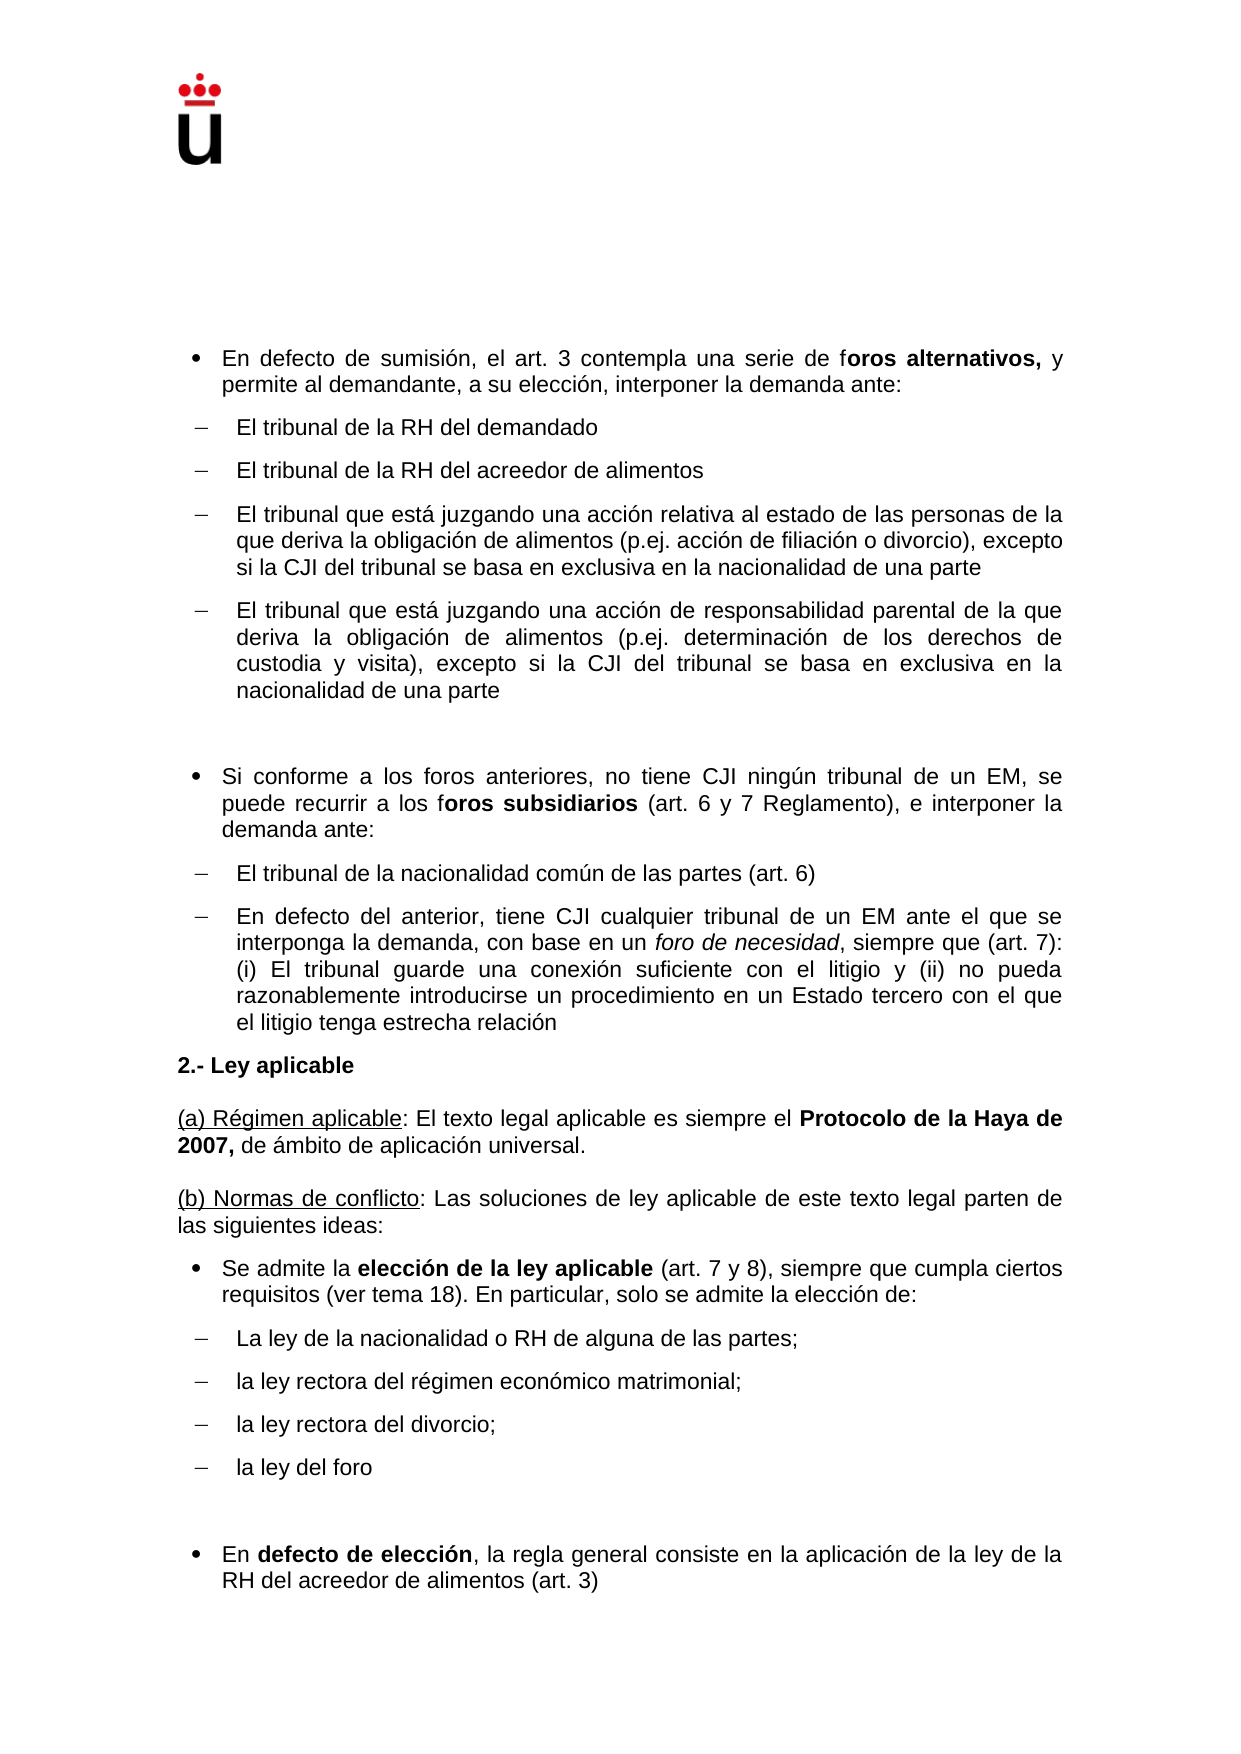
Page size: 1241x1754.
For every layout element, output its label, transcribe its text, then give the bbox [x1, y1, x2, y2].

list El tribunal que está juzgando una acción de responsabilidad parental de la que deriva la obligación de alimentos (p.ej. determinación de los derechos de custodia y visita), excepto si la CJI del tribunal se basa en exclusiva en la nacionalidad de una parte [192, 597, 1063, 703]
list Se admite la elección de la ley aplicable (art. 7 y 8), siempre que cumpla ciertos requisitos (ver tema 18). En particular, solo se admite la elección de: [192, 1255, 1063, 1308]
list la ley rectora del divorcio; [192, 1411, 1063, 1437]
text (a) Régimen aplicable: El texto legal aplicable es siempre el Protocolo de la Haya de 2007, de ámbito de aplicación universal. [177, 1105, 1063, 1158]
text 2.- Ley aplicable [177, 1052, 1063, 1079]
list El tribunal de la RH del acreedor de alimentos [192, 457, 1063, 484]
list El tribunal de la RH del demandado [192, 414, 1063, 441]
list En defecto de sumisión, el art. 3 contempla una serie de foros alternativos, y permite al demandante, a su elección, interponer la demanda ante: [192, 344, 1063, 397]
list la ley del foro [192, 1454, 1063, 1481]
list En defecto de elección, la regla general consiste en la aplicación de la ley de la RH del acreedor de alimentos (art. 3) [192, 1541, 1063, 1594]
text (b) Normas de conflicto: Las soluciones de ley aplicable de este texto legal parten de las siguientes ideas: [177, 1185, 1063, 1238]
list El tribunal que está juzgando una acción relativa al estado de las personas de la que deriva la obligación de alimentos (p.ej. acción de filiación o divorcio), excepto si la CJI del tribunal se basa en exclusiva en la nacionalidad de una parte [192, 501, 1063, 580]
list la ley rectora del régimen económico matrimonial; [192, 1368, 1063, 1394]
list En defecto del anterior, tiene CJI cualquier tribunal de un EM ante el que se interponga la demanda, con base en un foro de necesidad, siempre que (art. 7): (i) El tribunal guarde una conexión suficiente con el litigio y (ii) no pueda razonablemente introducirse un procedimiento en un Estado tercero con el que el litigio tenga estrecha relación [192, 903, 1063, 1035]
list Si conforme a los foros anteriores, no tiene CJI ningún tribunal de un EM, se puede recurrir a los foros subsidiarios (art. 6 y 7 Reglamento), e interponer la demanda ante: [192, 763, 1063, 843]
list El tribunal de la nacionalidad común de las partes (art. 6) [192, 859, 1063, 886]
list La ley de la nacionalidad o RH de alguna de las partes; [192, 1325, 1063, 1351]
